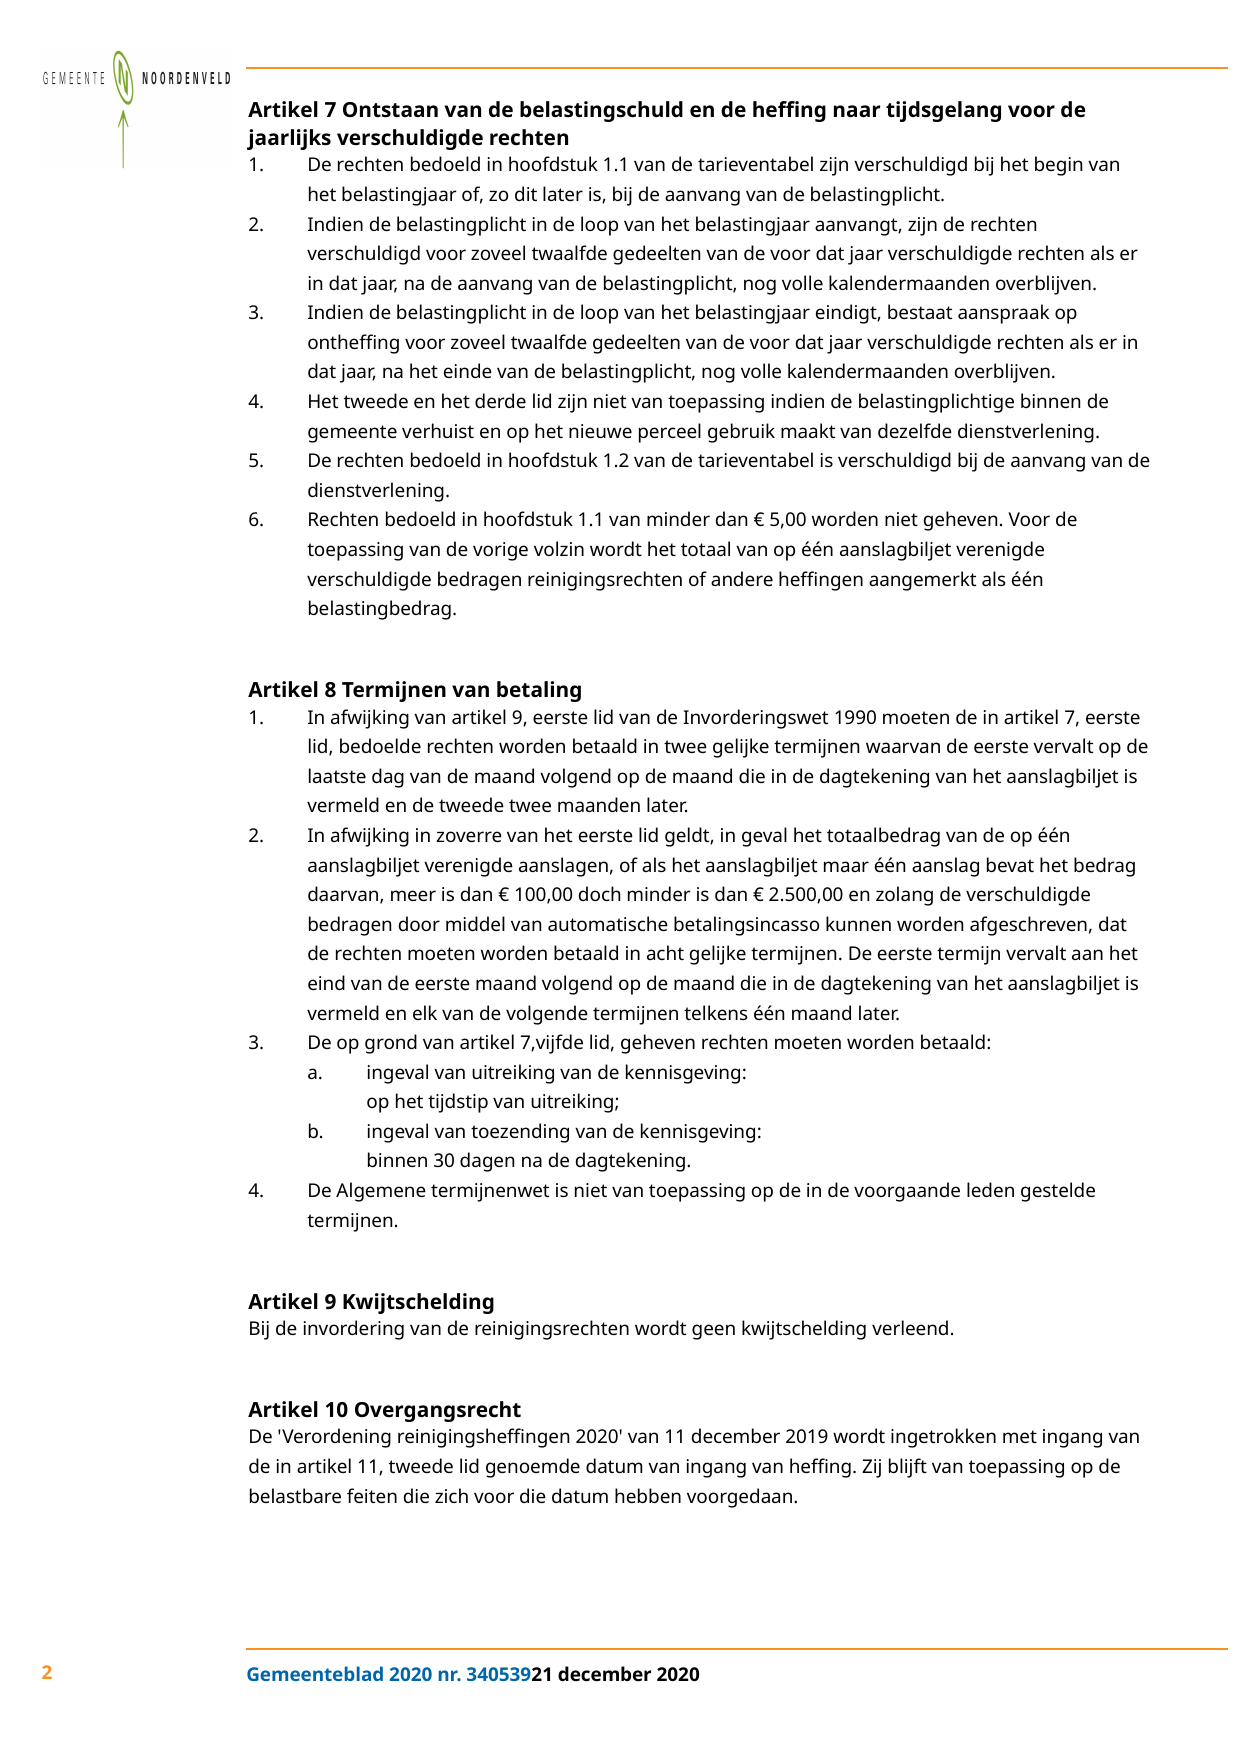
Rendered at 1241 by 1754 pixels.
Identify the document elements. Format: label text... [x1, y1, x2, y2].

text Artikel 7 Ontstaan van de belastingschuld en de heffing naar tijdsgelang voor de jaarlijks verschuldigde rechten [248, 95, 1152, 152]
list In afwijking van artikel 9, eerste lid van de Invorderingswet 1990 moeten de in artikel 7, eerste lid, bedoelde rechten worden betaald in twee gelijke termijnen waarvan de eerste vervalt op de laatste dag van de maand volgend op de maand die in de dagtekening van het aanslagbiljet is vermeld en de tweede twee maanden later. [248, 704, 1152, 818]
list Indien de belastingplicht in de loop van het belastingjaar eindigt, bestaat aanspraak op ontheffing voor zoveel twaalfde gedeelten van de voor dat jaar verschuldigde rechten als er in dat jaar, na het einde van de belastingplicht, nog volle kalendermaanden overblijven. [248, 299, 1152, 384]
list De rechten bedoeld in hoofdstuk 1.2 van de tarieventabel is verschuldigd bij de aanvang van de dienstverlening. [248, 447, 1152, 503]
list Indien de belastingplicht in de loop van het belastingjaar aanvangt, zijn de rechten verschuldigd voor zoveel twaalfde gedeelten van de voor dat jaar verschuldigde rechten als er in dat jaar, na de aanvang van de belastingplicht, nog volle kalendermaanden overblijven. [248, 211, 1152, 296]
list De rechten bedoeld in hoofdstuk 1.1 van de tarieventabel zijn verschuldigd bij het begin van het belastingjaar of, zo dit later is, bij de aanvang van de belastingplicht. [248, 152, 1152, 207]
list op het tijdstip van uitreiking; [307, 1088, 1152, 1114]
list Het tweede en het derde lid zijn niet van toepassing indien de belastingplichtige binnen de gemeente verhuist en op het nieuwe perceel gebruik maakt van dezelfde dienstverlening. [248, 388, 1152, 444]
text Artikel 10 Overgangsrecht [248, 1395, 1152, 1424]
list De op grond van artikel 7,vijfde lid, geheven rechten moeten worden betaald: [248, 1029, 1152, 1055]
list binnen 30 dagen na de dagtekening. [307, 1148, 1152, 1173]
text Artikel 8 Termijnen van betaling [248, 675, 1152, 704]
list Rechten bedoeld in hoofdstuk 1.1 van minder dan € 5,00 worden niet geheven. Voor de toepassing van de vorige volzin wordt het totaal van op één aanslagbiljet verenigde verschuldigde bedragen reinigingsrechten of andere heffingen aangemerkt als één belastingbedrag. [248, 507, 1152, 621]
text De 'Verordening reinigingsheffingen 2020' van 11 december 2019 wordt ingetrokken met ingang van de in artikel 11, tweede lid genoemde datum van ingang van heffing. Zij blijft van toepassing op de belastbare feiten die zich voor die datum hebben voorgedaan. [248, 1424, 1152, 1508]
list ingeval van uitreiking van de kennisgeving: [307, 1059, 1152, 1084]
list In afwijking in zoverre van het eerste lid geldt, in geval het totaalbedrag van de op één aanslagbiljet verenigde aanslagen, of als het aanslagbiljet maar één aanslag bevat het bedrag daarvan, meer is dan € 100,00 doch minder is dan € 2.500,00 en zolang de verschuldigde bedragen door middel van automatische betalingsincasso kunnen worden afgeschreven, dat de rechten moeten worden betaald in acht gelijke termijnen. De eerste termijn vervalt aan het eind van de eerste maand volgend op de maand die in de dagtekening van het aanslagbiljet is vermeld en elk van de volgende termijnen telkens één maand later. [248, 822, 1152, 1025]
text Artikel 9 Kwijtschelding [248, 1287, 1152, 1315]
text Bij de invordering van de reinigingsrechten wordt geen kwijtschelding verleend. [248, 1315, 1152, 1341]
list ingeval van toezending van de kennisgeving: [307, 1118, 1152, 1144]
picture [41, 47, 231, 172]
list De Algemene termijnenwet is niet van toepassing op de in de voorgaande leden gestelde termijnen. [248, 1177, 1152, 1232]
